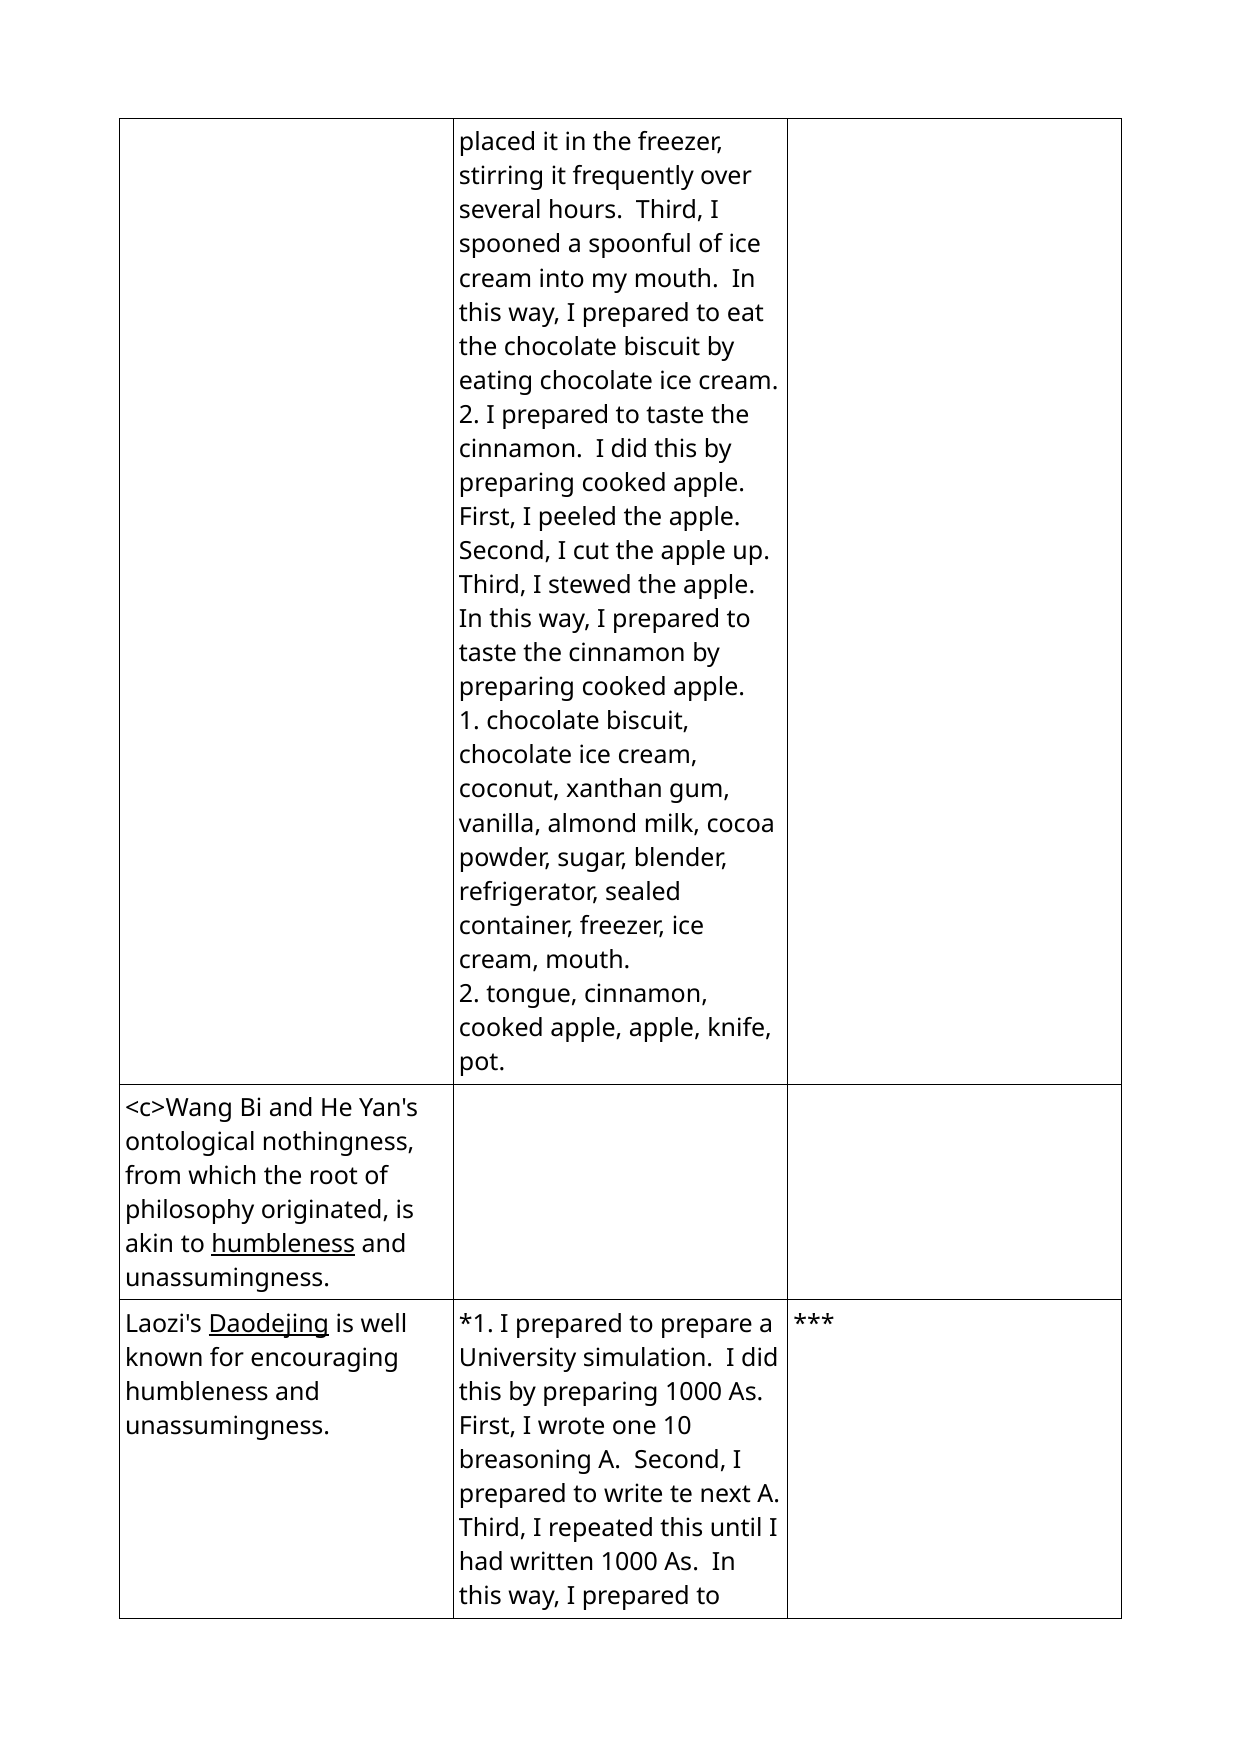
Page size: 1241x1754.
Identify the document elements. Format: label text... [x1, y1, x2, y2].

table_cell *1. I prepared to prepare a University simulation. I did this by preparing 1000 As. First, I wrote one 10 breasoning A. Second, I prepared to write te next A. Third, I repeated this until I had written 1000 As. In this way, I prepared to [454, 1300, 787, 1617]
table_cell [120, 119, 453, 1083]
table_cell [788, 119, 1121, 1083]
table_cell <c>Wang Bi and He Yan's ontological nothingness, from which the root of philosophy originated, is akin to humbleness and unassumingness. [120, 1085, 453, 1299]
table_cell *** [788, 1300, 1121, 1617]
table_cell [454, 1085, 787, 1299]
table_cell placed it in the freezer, stirring it frequently over several hours. Third, I spooned a spoonful of ice cream into my mouth. In this way, I prepared to eat the chocolate biscuit by eating chocolate ice cream. 2. I prepared to taste the cinnamon. I did this by preparing cooked apple. First, I peeled the apple. Second, I cut the apple up. Third, I stewed the apple. In this way, I prepared to taste the cinnamon by preparing cooked apple. 1. chocolate biscuit, chocolate ice cream, coconut, xanthan gum, vanilla, almond milk, cocoa powder, sugar, blender, refrigerator, sealed container, freezer, ice cream, mouth. 2. tongue, cinnamon, cooked apple, apple, knife, pot. [454, 119, 787, 1083]
table_cell Laozi's Daodejing is well known for encouraging humbleness and unassumingness. [120, 1300, 453, 1617]
table_cell [788, 1085, 1121, 1299]
